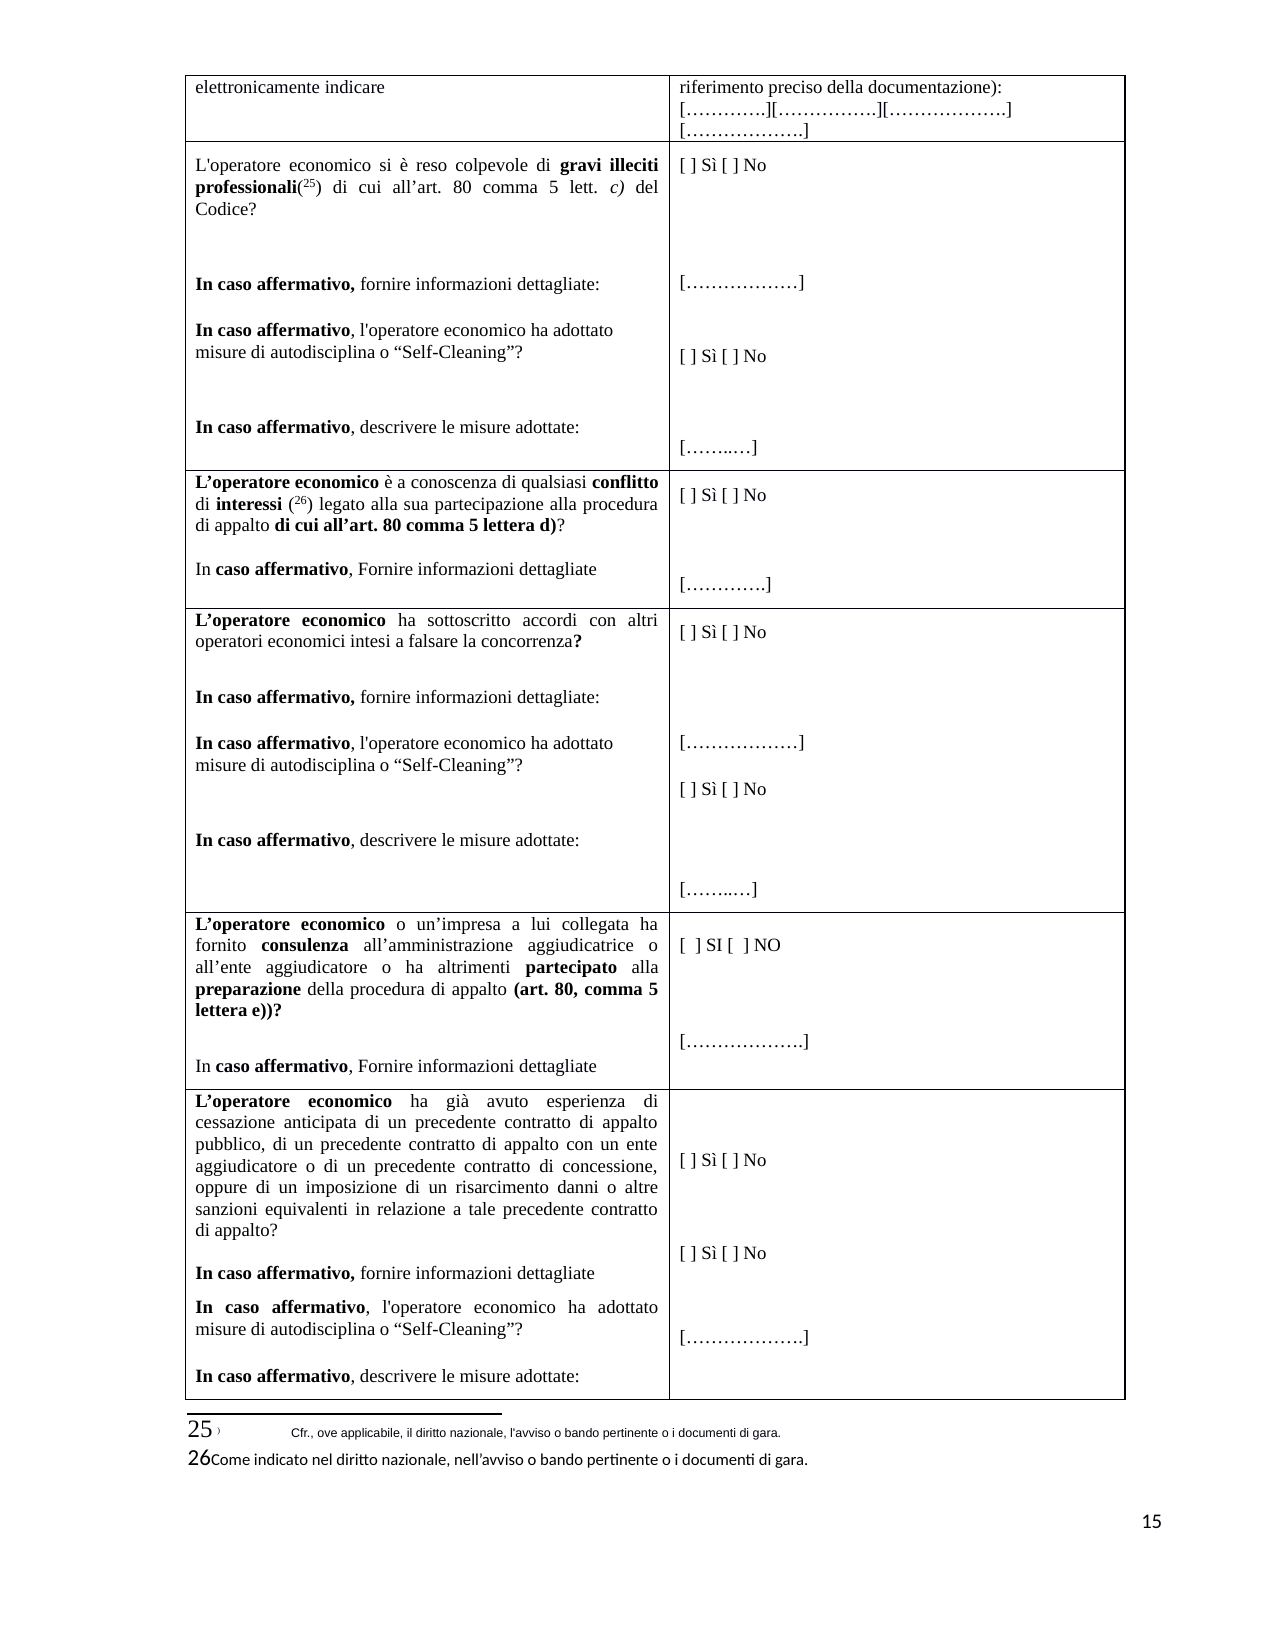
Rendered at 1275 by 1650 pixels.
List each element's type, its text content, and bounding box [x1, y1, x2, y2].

table_cell [ ] Sì [ ] No [………….] [670, 471, 1124, 607]
table_cell L'operatore economico si è reso colpevole di gravi illeciti professionali() di cui all’art. 80 comma 5 lett. c) del Codice? In caso affermativo, fornire informazioni dettagliate: In caso affermativo, l'operatore economico ha adottato misure di autodisciplina o “Self-Cleaning”? In caso affermativo, descrivere le misure adottate: [186, 142, 669, 470]
table_cell [ ] Sì [ ] No [………………] [ ] Sì [ ] No [……..…] [670, 609, 1124, 912]
table_cell L’operatore economico o un’impresa a lui collegata ha fornito consulenza all’amministrazione aggiudicatrice o all’ente aggiudicatore o ha altrimenti partecipato alla preparazione della procedura di appalto (art. 80, comma 5 lettera e))? In caso affermativo, Fornire informazioni dettagliate [186, 913, 669, 1089]
table_cell [ ] Sì [ ] No [ ] Sì [ ] No [……………….] [670, 1090, 1124, 1398]
table_cell L’operatore economico ha già avuto esperienza di cessazione anticipata di un precedente contratto di appalto pubblico, di un precedente contratto di appalto con un ente aggiudicatore o di un precedente contratto di concessione, oppure di un imposizione di un risarcimento danni o altre sanzioni equivalenti in relazione a tale precedente contratto di appalto? In caso affermativo, fornire informazioni dettagliate In caso affermativo, l'operatore economico ha adottato misure di autodisciplina o “Self-Cleaning”? In caso affermativo, descrivere le misure adottate: [186, 1090, 669, 1398]
table_cell riferimento preciso della documentazione): [………….][…………….][……………….][……………….] [670, 76, 1124, 141]
table_cell L’operatore economico è a conoscenza di qualsiasi conflitto di interessi () legato alla sua partecipazione alla procedura di appalto di cui all’art. 80 comma 5 lettera d)? In caso affermativo, Fornire informazioni dettagliate [186, 471, 669, 607]
table_cell [ ] Sì [ ] No [………………] [ ] Sì [ ] No [……..…] [670, 142, 1124, 470]
table_cell L’operatore economico ha sottoscritto accordi con altri operatori economici intesi a falsare la concorrenza? In caso affermativo, fornire informazioni dettagliate: In caso affermativo, l'operatore economico ha adottato misure di autodisciplina o “Self-Cleaning”? In caso affermativo, descrivere le misure adottate: [186, 609, 669, 912]
table_cell elettronicamente indicare [186, 76, 669, 141]
table_cell [ ] SI [ ] NO [……………….] [670, 913, 1124, 1089]
